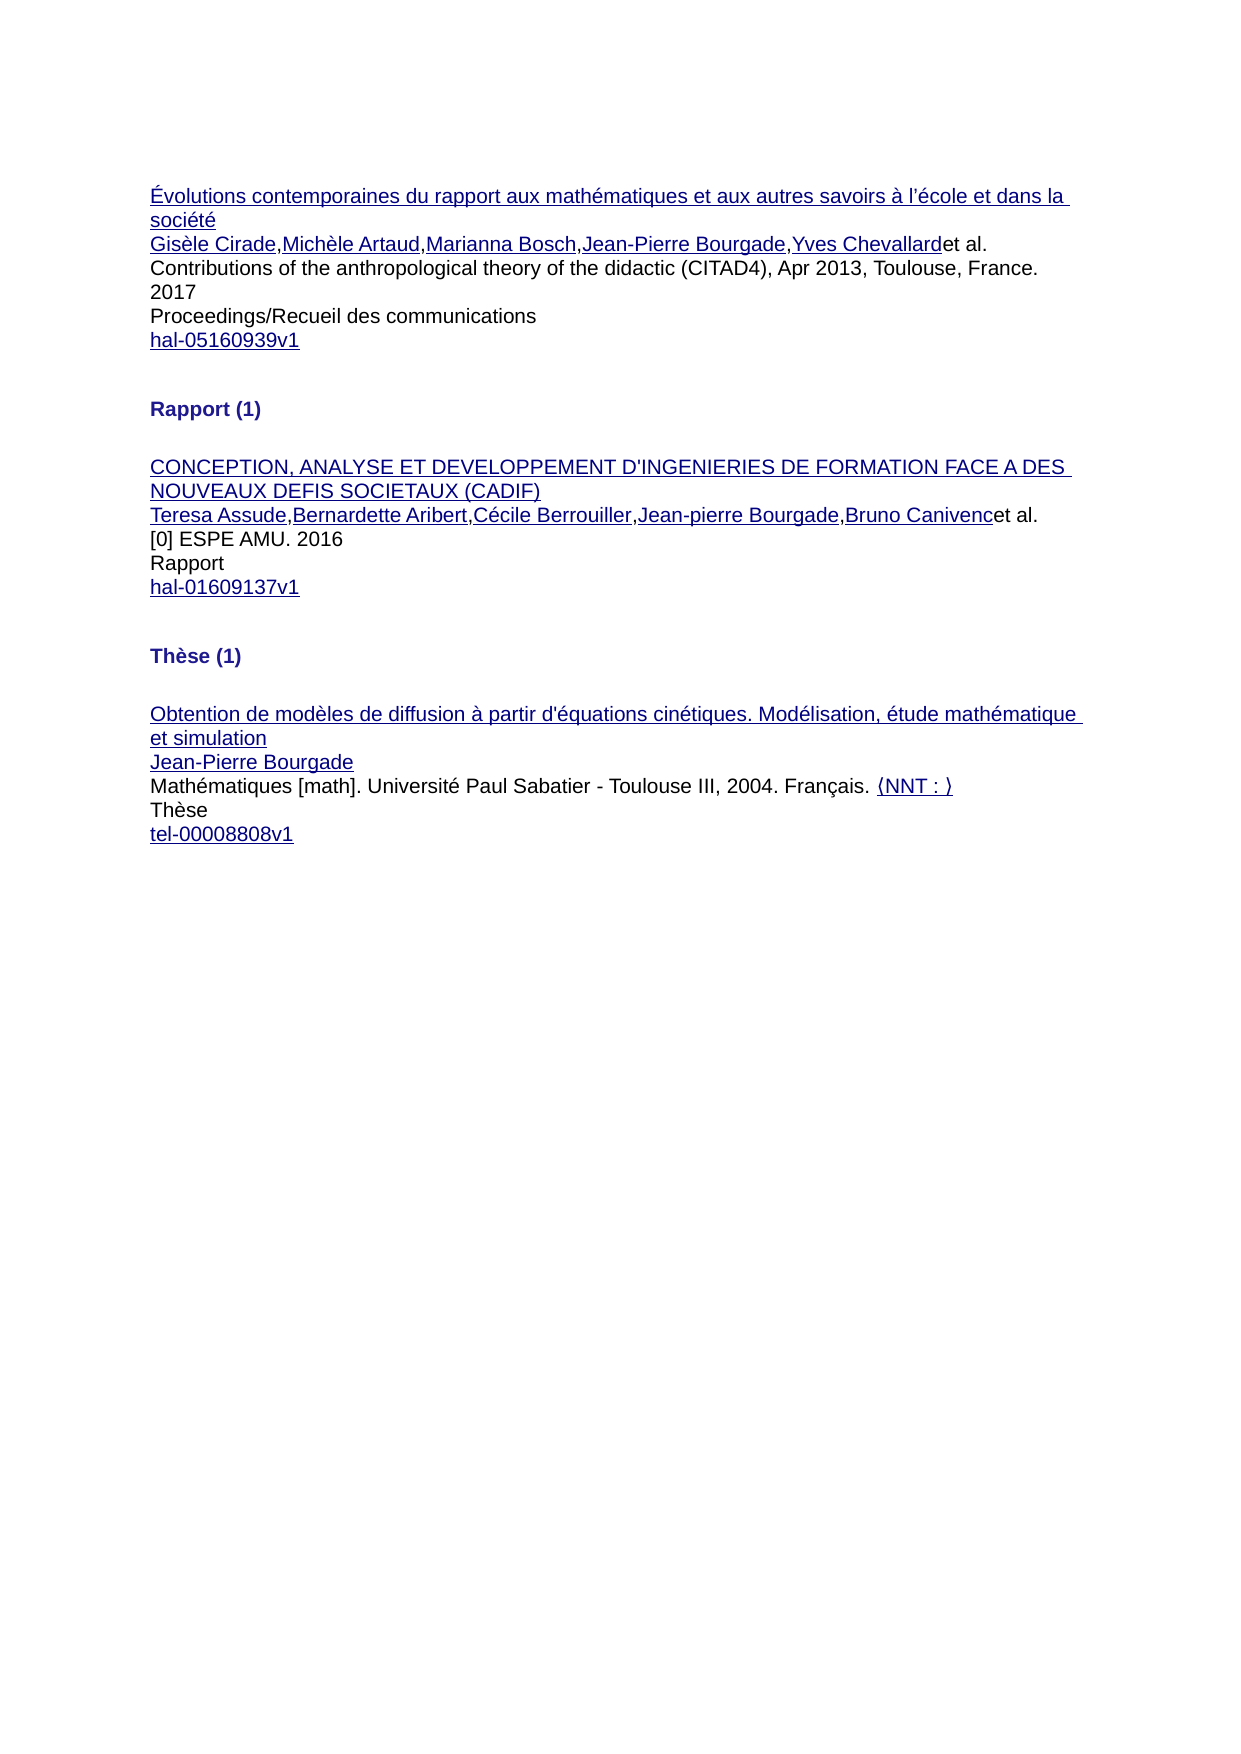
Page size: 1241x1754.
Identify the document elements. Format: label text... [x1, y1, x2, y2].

subtitle Rapport (1) [150, 397, 1090, 421]
table_header Évolutions contemporaines du rapport aux mathématiques et aux autres savoirs à l’école et dans la société Gisèle Cirade,Michèle Artaud,Marianna Bosch,Jean-Pierre Bourgade,Yves Chevallardet al. Contributions of the anthropological theory of the didactic (CITAD4), Apr 2013, Toulouse, France. 2017 Proceedings/Recueil des communications hal-05160939v1 [150, 184, 1090, 352]
table_header CONCEPTION, ANALYSE ET DEVELOPPEMENT D'INGENIERIES DE FORMATION FACE A DES NOUVEAUX DEFIS SOCIETAUX (CADIF) Teresa Assude,Bernardette Aribert,Cécile Berrouiller,Jean‐pierre Bourgade,Bruno Canivencet al. [0] ESPE AMU. 2016 Rapport hal-01609137v1 [150, 455, 1090, 599]
table_header Obtention de modèles de diffusion à partir d'équations cinétiques. Modélisation, étude mathématique et simulation Jean-Pierre Bourgade Mathématiques [math]. Université Paul Sabatier - Toulouse III, 2004. Français. ⟨NNT : ⟩ Thèse tel-00008808v1 [150, 702, 1090, 846]
subtitle Thèse (1) [150, 644, 1090, 668]
